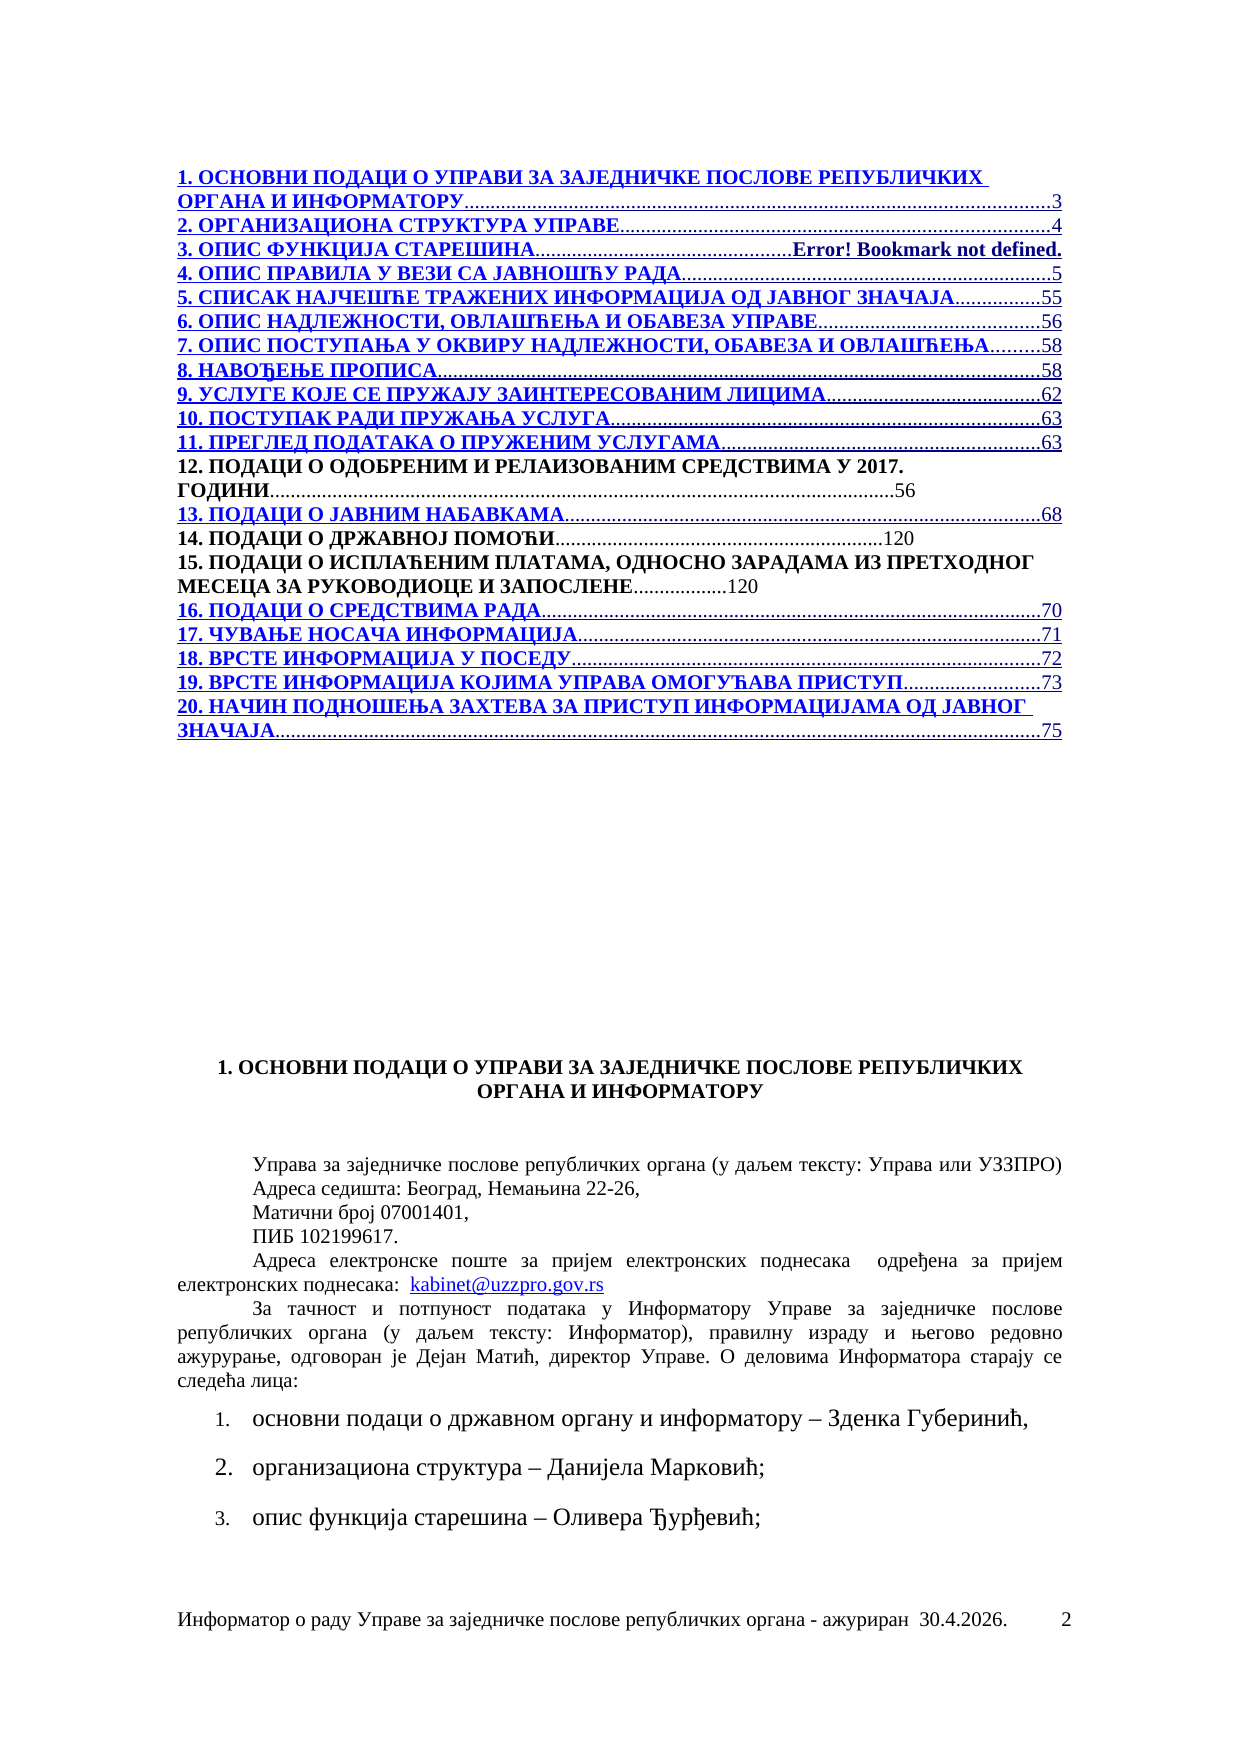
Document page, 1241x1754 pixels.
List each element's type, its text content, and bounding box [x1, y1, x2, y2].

text 18. ВРСТЕ ИНФОРМАЦИЈА У ПОСЕДУ 72 [177, 646, 1063, 670]
text 3. ОПИС ФУНКЦИЈА СТАРЕШИНА Error! Bookmark not defined. [177, 237, 1063, 261]
text За тачност и потпуност података у Информатору Управе за заједничке послове републичких органа (у даљем тексту: Информатор), правилну израду и његово редовно ажурурање, одговоран је Дејан Матић, директор Управе. О деловима Информатора старају се следећа лица: [177, 1296, 1063, 1392]
text 8. НАВОЂЕЊЕ ПРОПИСА 58 [177, 357, 1063, 382]
text 17. ЧУВАЊЕ НОСАЧА ИНФОРМАЦИЈА 71 [177, 622, 1063, 646]
text Адреса електронске поште за пријем електронских поднесака одређена за пријем електронских поднесака: kabinet@uzzpro.gov.rs [177, 1248, 1063, 1296]
text 10. ПОСТУПАК РАДИ ПРУЖАЊА УСЛУГА 63 [177, 406, 1063, 430]
text 11. ПРЕГЛЕД ПОДАТАКА О ПРУЖЕНИМ УСЛУГАМА 63 [177, 430, 1063, 454]
text 14. ПОДАЦИ О ДРЖАВНОЈ ПОМОЋИ...............................................................120 [177, 526, 1063, 550]
list основни подаци о државном органу и информатору – Зденка Губеринић, [214, 1403, 1063, 1431]
text 4. ОПИС ПРАВИЛА У ВЕЗИ СА ЈАВНОШЋУ РАДА 5 [177, 261, 1063, 285]
text 16. ПОДАЦИ О СРЕДСТВИМА РАДА 70 [177, 598, 1063, 622]
text Управа за заједничке послове републичких органа (у даљем тексту: Управа или УЗЗПРО) Адреса седишта: Београд, Немањина 22-26, [252, 1152, 1063, 1200]
text 13. ПОДАЦИ О ЈАВНИМ НАБАВКАМА 68 [177, 502, 1063, 526]
text 5. СПИСАК НАЈЧЕШЋЕ ТРАЖЕНИХ ИНФОРМАЦИЈА ОД ЈАВНОГ ЗНАЧАЈА 55 [177, 285, 1063, 309]
text ПИБ 102199617. [252, 1224, 1063, 1248]
list опис функција старешина – Оливера Ђурђевић; [214, 1502, 1063, 1531]
text 7. ОПИС ПОСТУПАЊА У ОКВИРУ НАДЛЕЖНОСТИ, ОБАВЕЗА И ОВЛАШЋЕЊА 58 [177, 333, 1063, 357]
text 9. УСЛУГЕ КОЈЕ СЕ ПРУЖАЈУ ЗАИНТЕРЕСОВАНИМ ЛИЦИМА 62 [177, 382, 1063, 406]
text 1. ОСНОВНИ ПОДАЦИ О УПРАВИ ЗА ЗАЈЕДНИЧКЕ ПОСЛОВЕ РЕПУБЛИЧКИХ ОРГАНА И ИНФОРМАТОРУ [177, 1055, 1063, 1103]
text 1. ОСНОВНИ ПОДАЦИ О УПРАВИ ЗА ЗАЈЕДНИЧКЕ ПОСЛОВЕ РЕПУБЛИЧКИХ ОРГАНА И ИНФОРМАТОРУ 3 [177, 165, 1063, 213]
text 12. ПОДАЦИ О ОДОБРЕНИМ И РЕЛАИЗОВАНИМ СРЕДСТВИМА У 2017. ГОДИНИ........................................................................................................................56 [177, 454, 1063, 502]
text Матични број 07001401, [252, 1200, 1063, 1224]
list организациона структура – Данијела Марковић; [214, 1452, 1063, 1481]
text 15. ПОДАЦИ О ИСПЛАЋЕНИМ ПЛАТАМА, ОДНОСНО ЗАРАДАМА ИЗ ПРЕТХОДНОГ МЕСЕЦА ЗА РУКОВОДИОЦЕ И ЗАПОСЛЕНЕ..................120 [177, 550, 1063, 598]
text 6. ОПИС НАДЛЕЖНОСТИ, ОВЛАШЋЕЊА И ОБАВЕЗА УПРАВЕ 56 [177, 309, 1063, 333]
text 19. ВРСТЕ ИНФОРМАЦИЈА КОЈИМА УПРАВА ОМОГУЋАВА ПРИСТУП 73 [177, 670, 1063, 694]
text 20. НАЧИН ПОДНОШЕЊА ЗАХТЕВА ЗА ПРИСТУП ИНФОРМАЦИЈАМА ОД ЈАВНОГ ЗНАЧАЈА 75 [177, 694, 1063, 742]
text 2. ОРГАНИЗАЦИОНА СТРУКТУРА УПРАВЕ 4 [177, 213, 1063, 237]
